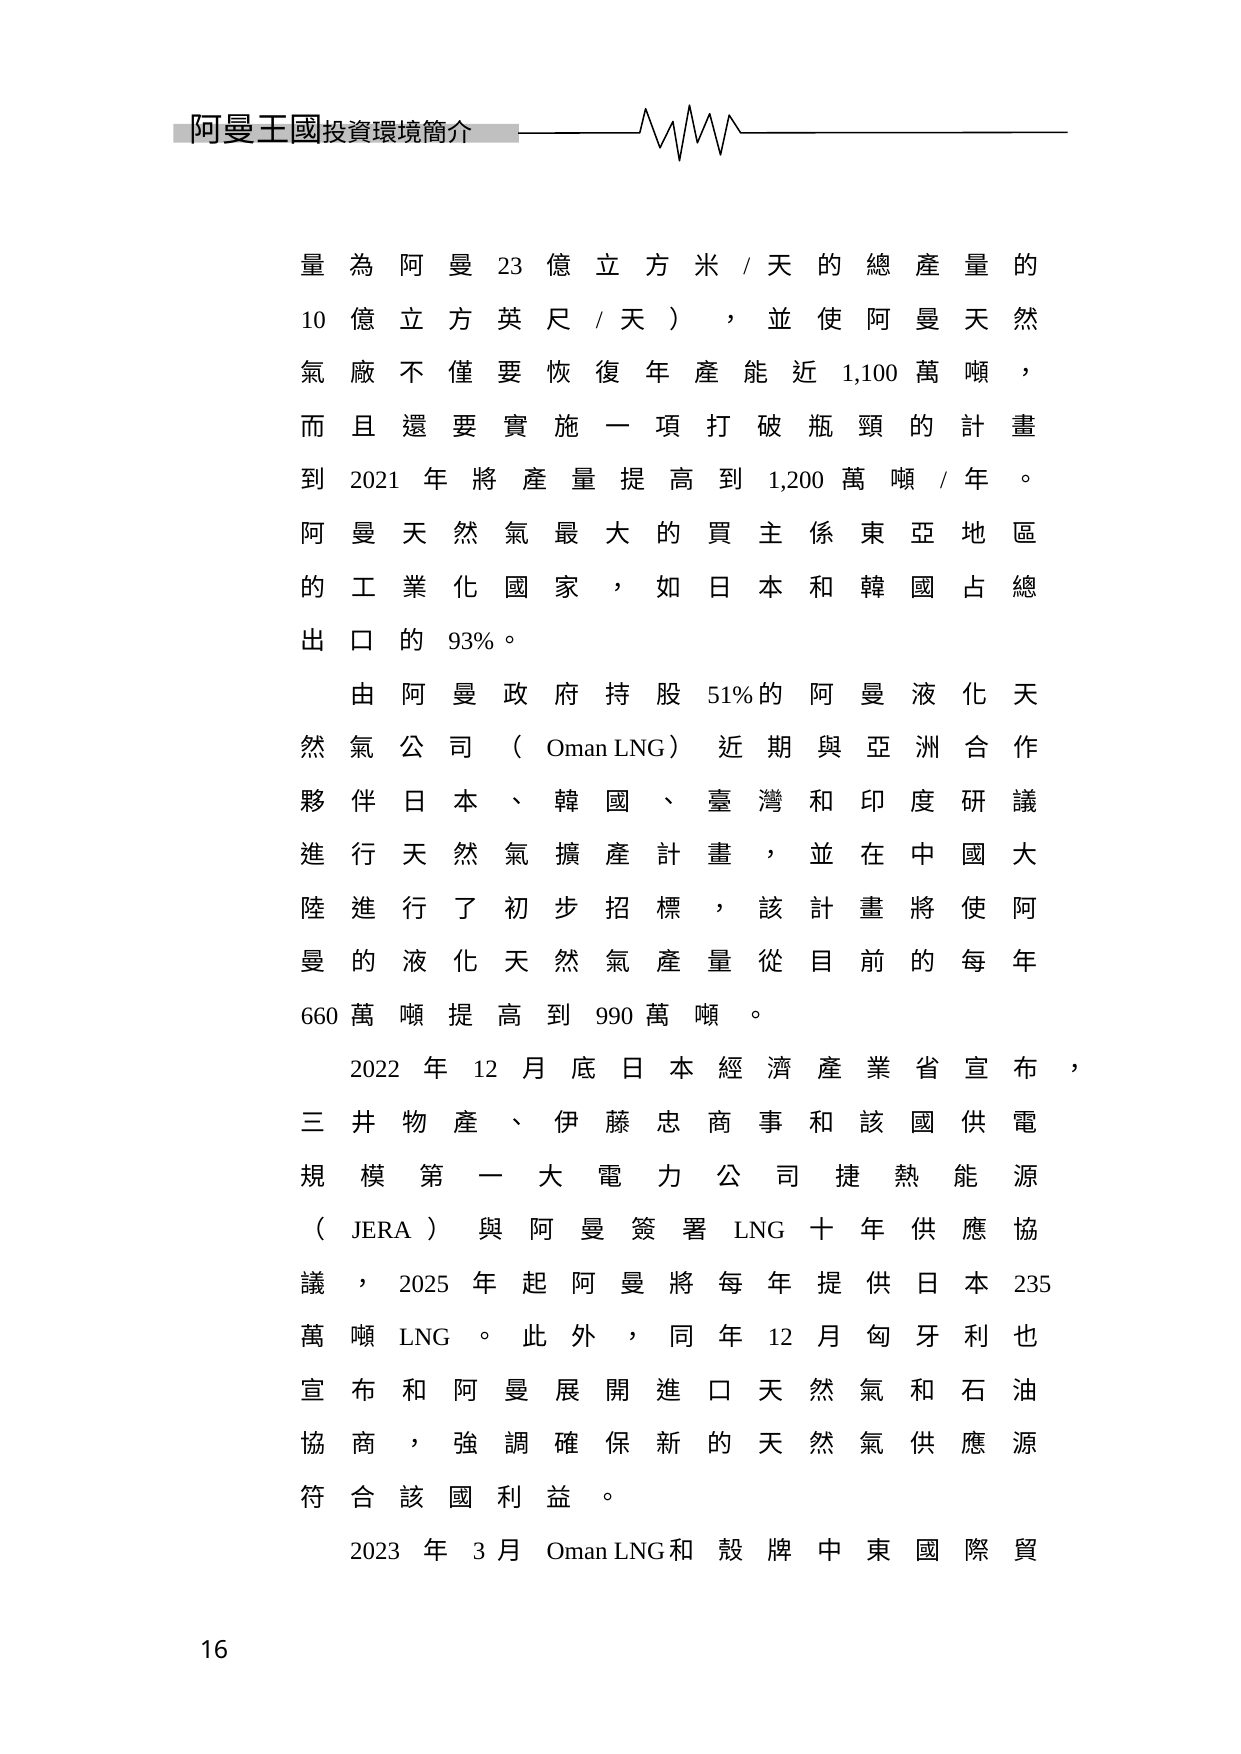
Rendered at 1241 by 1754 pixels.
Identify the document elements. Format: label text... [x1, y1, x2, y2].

text 據世界能源委員會的估計，阿曼擁有23萬億立方英呎的已探勘出的天然氣儲量，位居世界第28位，比重約占全球天然氣總儲量0.33%。阿曼已探出的儲量相當於其年消費量的29.7倍，表示若按當前的消耗量，不包括未證實的儲量，還有大約30年的天然氣餘量。荷蘭殼牌（Shell）和法國道達爾（Total）於2019年2月與阿曼簽署上游天然氣協議，以開發該國西北地區的天然氣，初始產量估計為5億立方英尺/天。除了為殼牌公司計劃在杜克姆港提供的45,000 bl/d的氣液（GTL）設施提供進料氣外，該計畫還使道達爾公司在蘇哈爾港開發一個LNG加註項目，產能為100萬噸/年。英國石油公司（BP）與義大利埃尼（Eni）公司合作，以各50%的比例開發阿曼77號區塊，該區塊距離卡贊（Khazzan）30公里，該氣田的產量為阿曼23億立方米/天的總產量的10億立方英尺/天），並使阿曼天然氣廠不僅要恢復年產能近1,100萬噸，而且還要實施一項打破瓶頸的計畫，到2021年將產量提高到1,200萬噸/年。阿曼天然氣最大的買主係東亞地區的工業化國家，如日本和韓國占總出口的93%。 [276, 237, 1063, 666]
text 2023年3月Oman LNG和殼牌中東國際貿 [276, 1522, 1063, 1576]
text 由阿曼政府持股51%的阿曼液化天然氣公司（Oman LNG）近期與亞洲合作夥伴日本、韓國、臺灣和印度研議進行天然氣擴產計畫，並在中國大陸進行了初步招標，該計畫將使阿曼的液化天然氣產量從目前的每年660萬噸提高到990萬噸。 [276, 666, 1063, 1040]
text 2022年12月底日本經濟產業省宣布，三井物產、伊藤忠商事和該國供電規模第一大電力公司捷熱能源（JERA）與阿曼簽署LNG十年供應協議，2025年起阿曼將每年提供日本235萬噸LNG。此外，同年12月匈牙利也宣布和阿曼展開進口天然氣和石油協商，強調確保新的天然氣供應源符合該國利益。 [276, 1040, 1063, 1522]
